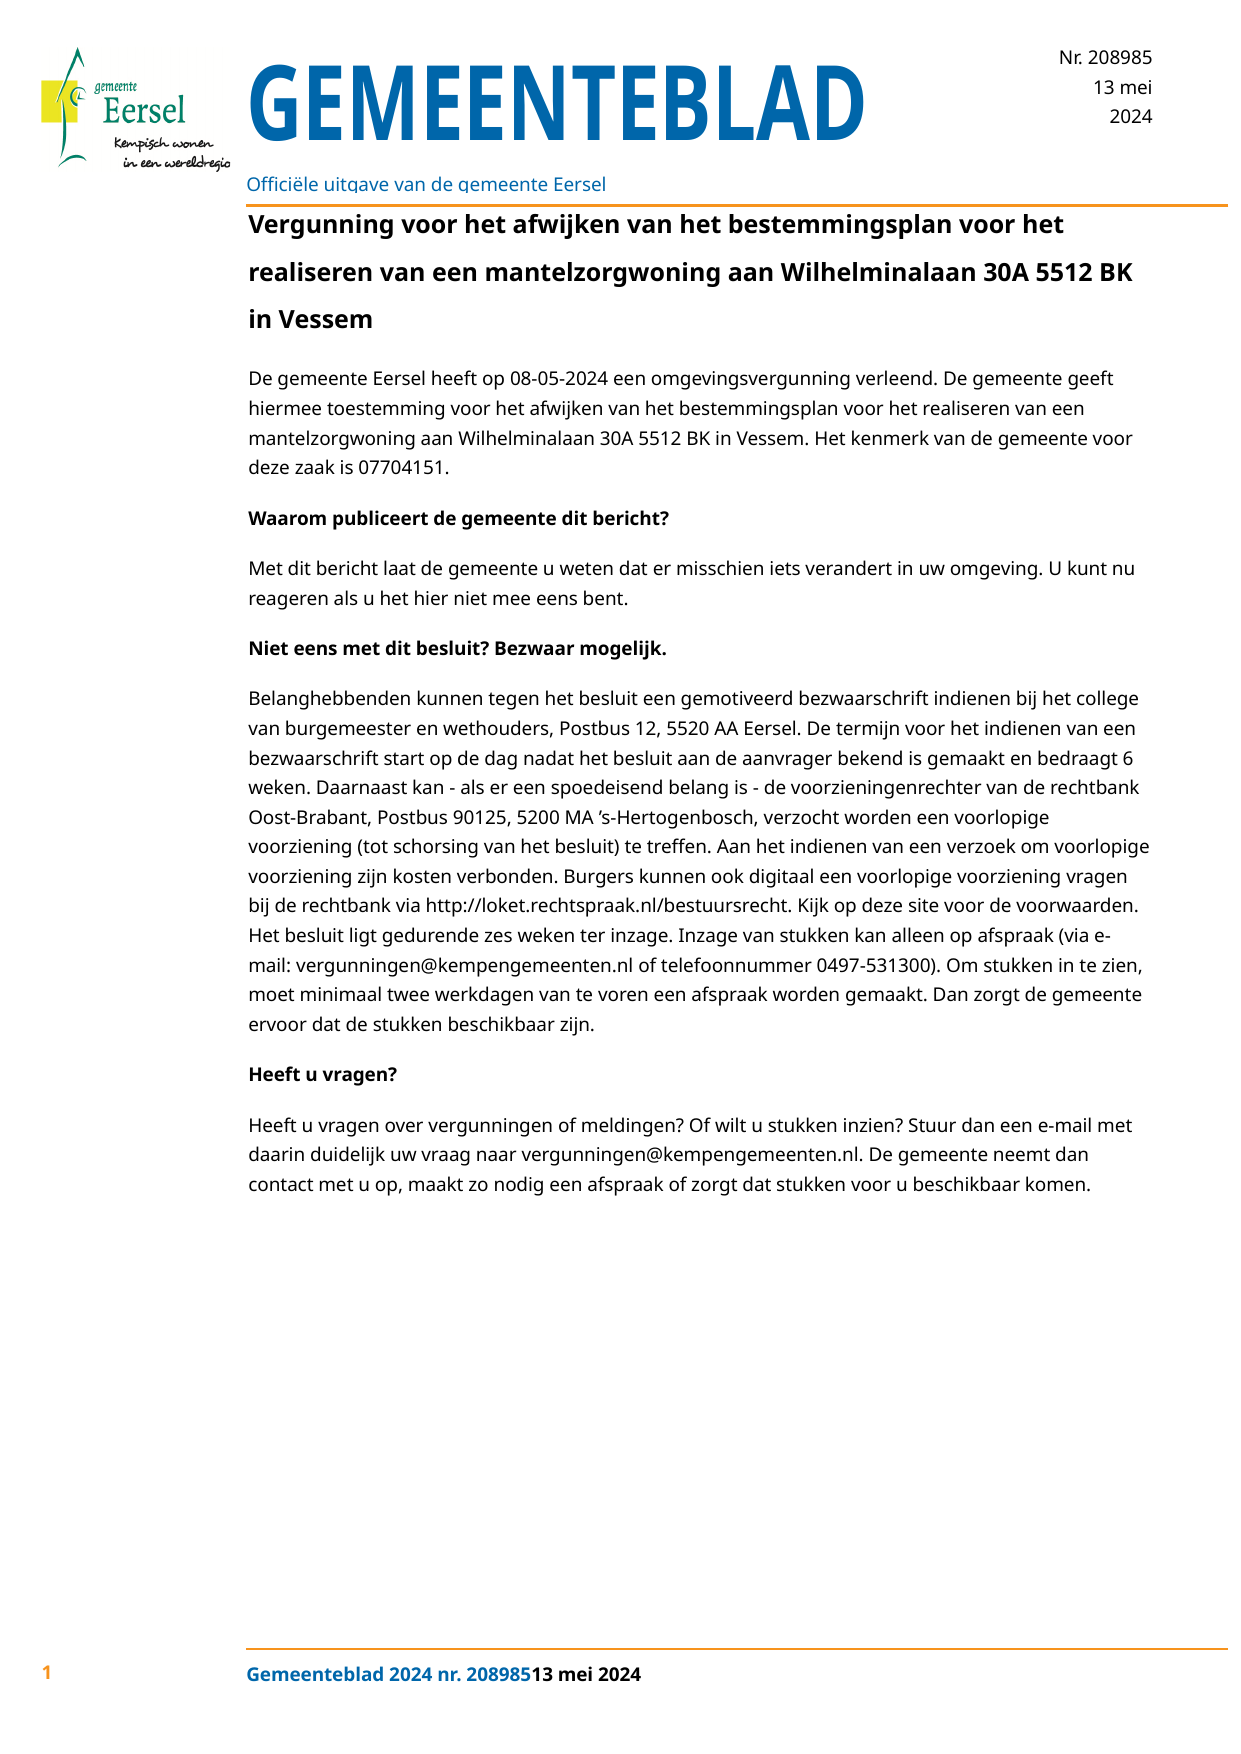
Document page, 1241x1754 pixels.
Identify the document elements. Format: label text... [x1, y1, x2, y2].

text Waarom publiceert de gemeente dit bericht? [248, 505, 1152, 530]
picture [41, 47, 231, 172]
text De gemeente Eersel heeft op 08-05-2024 een omgevingsvergunning verleend. De gemeente geeft hiermee toestemming voor het afwijken van het bestemmingsplan voor het realiseren van een mantelzorgwoning aan Wilhelminalaan 30A 5512 BK in Vessem. Het kenmerk van de gemeente voor deze zaak is 07704151. [248, 366, 1152, 480]
text Niet eens met dit besluit? Bezwaar mogelijk. [248, 635, 1152, 661]
text Met dit bericht laat de gemeente u weten dat er misschien iets verandert in uw omgeving. U kunt nu reageren als u het hier niet mee eens bent. [248, 555, 1152, 610]
text Heeft u vragen over vergunningen of meldingen? Of wilt u stukken inzien? Stuur dan een e-mail met daarin duidelijk uw vraag naar vergunningen@kempengemeenten.nl. De gemeente neemt dan contact met u op, maakt zo nodig een afspraak of zorgt dat stukken voor u beschikbaar komen. [248, 1112, 1152, 1197]
text Vergunning voor het afwijken van het bestemmingsplan voor het realiseren van een mantelzorgwoning aan Wilhelminalaan 30A 5512 BK in Vessem [248, 207, 1152, 336]
text Heeft u vragen? [248, 1061, 1152, 1087]
text Belanghebbenden kunnen tegen het besluit een gemotiveerd bezwaarschrift indienen bij het college van burgemeester en wethouders, Postbus 12, 5520 AA Eersel. De termijn voor het indienen van een bezwaarschrift start op de dag nadat het besluit aan de aanvrager bekend is gemaakt en bedraagt 6 weken. Daarnaast kan - als er een spoedeisend belang is - de voorzieningenrechter van de rechtbank Oost-Brabant, Postbus 90125, 5200 MA ’s-Hertogenbosch, verzocht worden een voorlopige voorziening (tot schorsing van het besluit) te treffen. Aan het indienen van een verzoek om voorlopige voorziening zijn kosten verbonden. Burgers kunnen ook digitaal een voorlopige voorziening vragen bij de rechtbank via http://loket.rechtspraak.nl/bestuursrecht. Kijk op deze site voor de voorwaarden. Het besluit ligt gedurende zes weken ter inzage. Inzage van stukken kan alleen op afspraak (via e-mail: vergunningen@kempengemeenten.nl of telefoonnummer 0497-531300). Om stukken in te zien, moet minimaal twee werkdagen van te voren een afspraak worden gemaakt. Dan zorgt de gemeente ervoor dat de stukken beschikbaar zijn. [248, 686, 1152, 1037]
